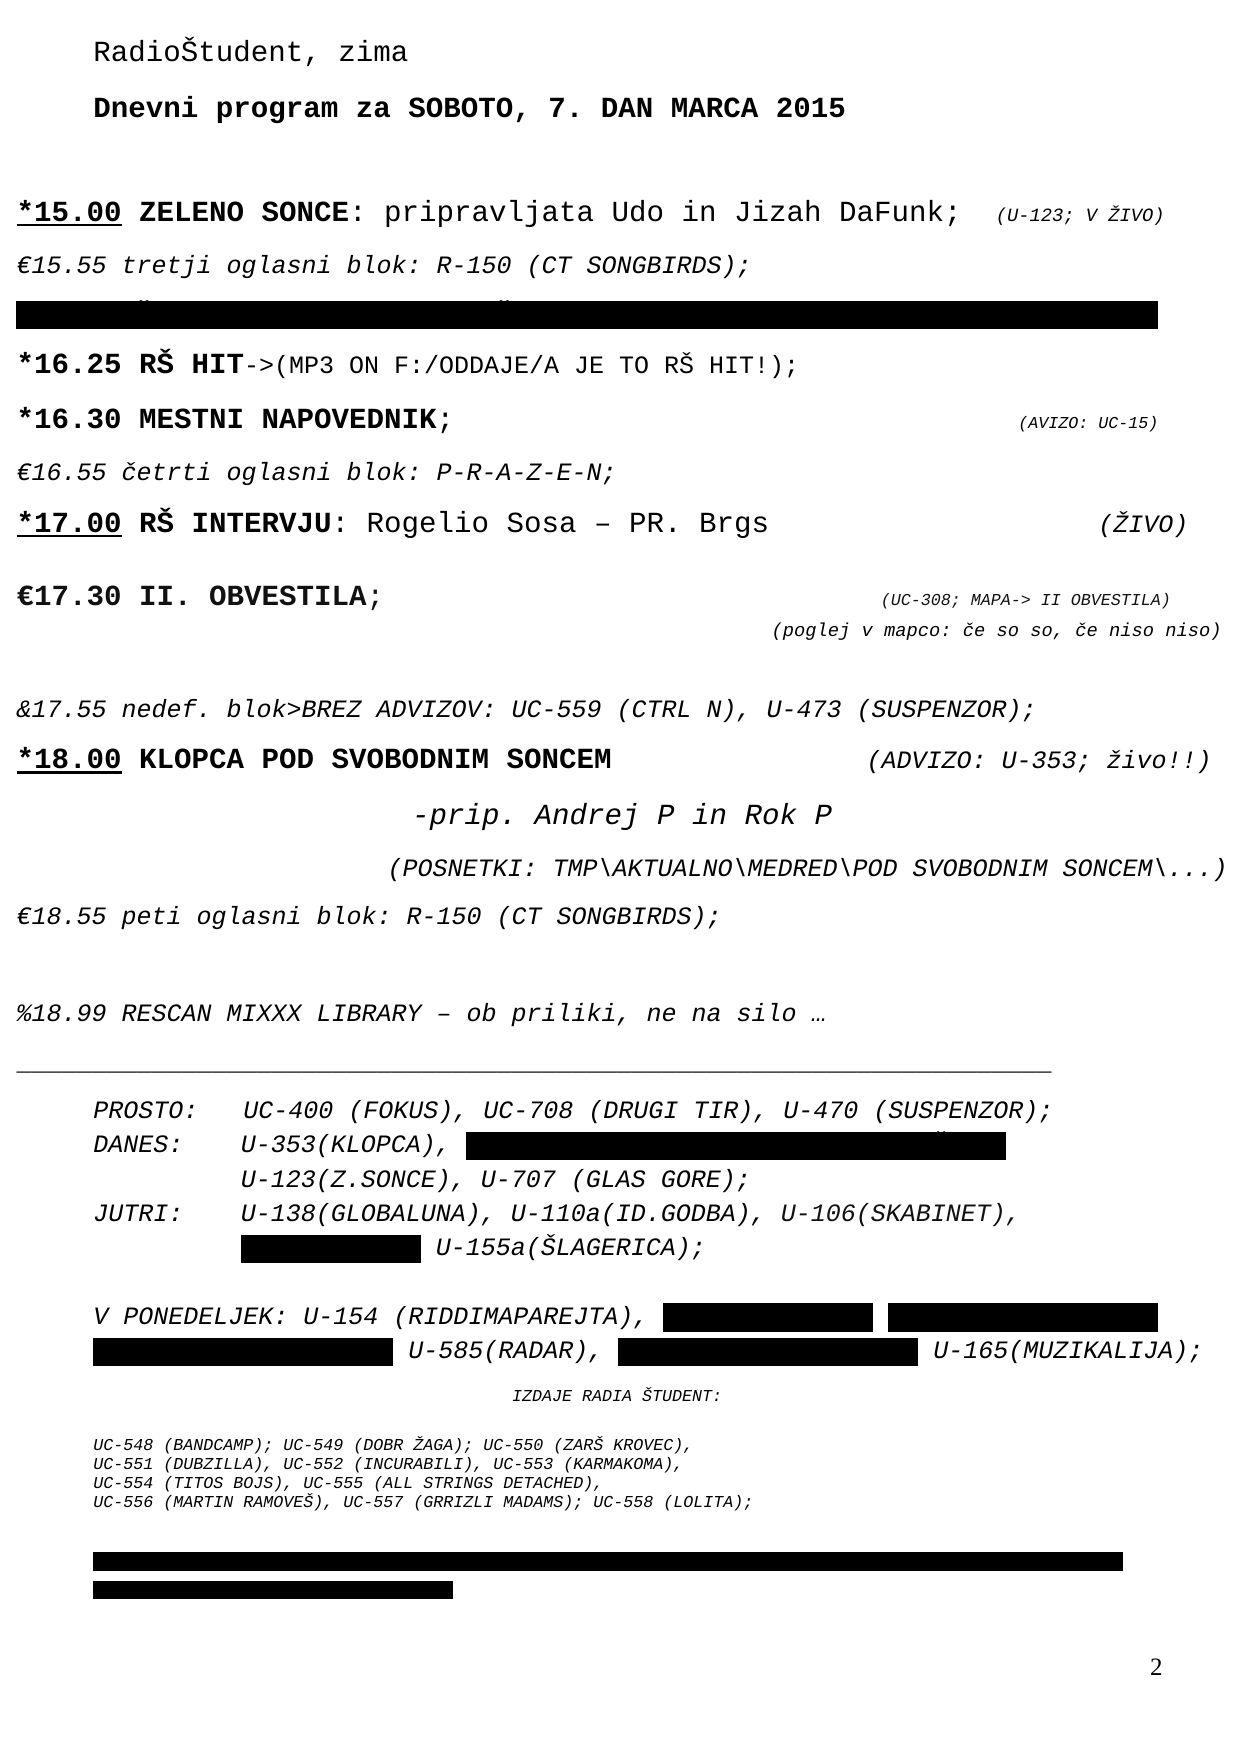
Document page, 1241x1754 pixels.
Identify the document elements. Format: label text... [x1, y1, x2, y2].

text €16.55 četrti oglasni blok: P-R-A-Z-E-N; [16, 460, 1227, 488]
text U-123(Z.SONCE), U-707 (GLAS GORE); [93, 1166, 1192, 1194]
text IZDAJE RADIA ŠTUDENT: [93, 1387, 1192, 1406]
text *15.00 ZELENO SONCE: pripravljata Udo in Jizah DaFunk; (U-123; V ŽIVO) [16, 197, 1227, 230]
text *17.00 RŠ INTERVJU: Rogelio Sosa – PR. Brgs (ŽIVO) [16, 508, 1227, 541]
text (poglej v mapco: če so so, če niso niso) [16, 621, 1221, 642]
text UC-548 (BANDCAMP); UC-549 (DOBR ŽAGA); UC-550 (ZARŠ KROVEC), [93, 1437, 1240, 1456]
text -prip. Andrej P in Rok P [16, 800, 1227, 833]
text JUTRI: U-138(GLOBALUNA), U-110a(ID.GODBA), U-106(SKABINET), [93, 1200, 1192, 1229]
text DANES: U-353(KLOPCA), U-283(STRIPOFILIJA), U-212(LETEČIP); [93, 1132, 1192, 1160]
text *Vse posnete oddaje nastavljene na mrežo, t.j. bodisi na M: bodisi na T:, je treba skopirat na F: - še posebej, če gre za celotne oddaje!!! [93, 1552, 1192, 1599]
text €18.55 peti oglasni blok: R-150 (CT SONGBIRDS); [16, 904, 1227, 932]
text %18.99 RESCAN MIXXX LIBRARY – ob priliki, ne na silo … [16, 1001, 1227, 1029]
text UC-556 (MARTIN RAMOVEŠ), UC-557 (GRRIZLI MADAMS); UC-558 (LOLITA); [93, 1493, 1240, 1512]
text &17.55 nedef. blok>BREZ ADVIZOV: UC-559 (CTRL N), U-473 (SUSPENZOR); [16, 696, 1227, 724]
text €15.55 tretji oglasni blok: R-150 (CT SONGBIRDS); [16, 252, 1227, 281]
text UC-554 (TITOS BOJS), UC-555 (ALL STRINGS DETACHED), [93, 1474, 1240, 1493]
text UC-551 (DUBZILLA), UC-552 (INCURABILI), UC-553 (KARMAKOMA), [93, 1456, 1240, 1474]
text PROSTO: UC-400 (FOKUS), UC-708 (DRUGI TIR), U-470 (SUSPENZOR); [93, 1098, 1192, 1126]
text U-245 (ZID NAPOVED), U-585(RADAR), U-100 (TEMNAZVEZDA); U-165(MUZIKALIJA); [93, 1337, 1216, 1366]
text *16.30 MESTNI NAPOVEDNIK; (AVIZO: UC-15) [16, 404, 1227, 437]
text V PONEDELJEK: U-154 (RIDDIMAPAREJTA), U-273(OTITIS), U-250a(AARTEFAKT), [93, 1303, 1216, 1332]
text (POSNETKI: TMP\AKTUALNO\MEDRED\POD SVOBODNIM SONCEM\...) [16, 855, 1227, 884]
text U-460(DROG), U-155a(ŠLAGERICA); [93, 1235, 1192, 1263]
text _____________________________________________________________________ [16, 1049, 1233, 1077]
text *18.00 KLOPCA POD SVOBODNIM SONCEM (ADVIZO: U-353; živo!!) [16, 744, 1227, 778]
text Dnevni program za SOBOTO, 7. DAN MARCA 2015 [93, 93, 1192, 126]
text *16.00 RŠ RECENZIJA: MENT, 3. VEČER - pripr. GR (mail?mapa?) [16, 301, 1227, 329]
text €17.30 II. OBVESTILA; (UC-308; MAPA-> II OBVESTILA) [16, 582, 1227, 614]
text RadioŠtudent, zima [93, 37, 1192, 71]
text *16.25 RŠ HIT->(MP3 ON F:/ODDAJE/A JE TO RŠ HIT!); [16, 349, 1227, 382]
